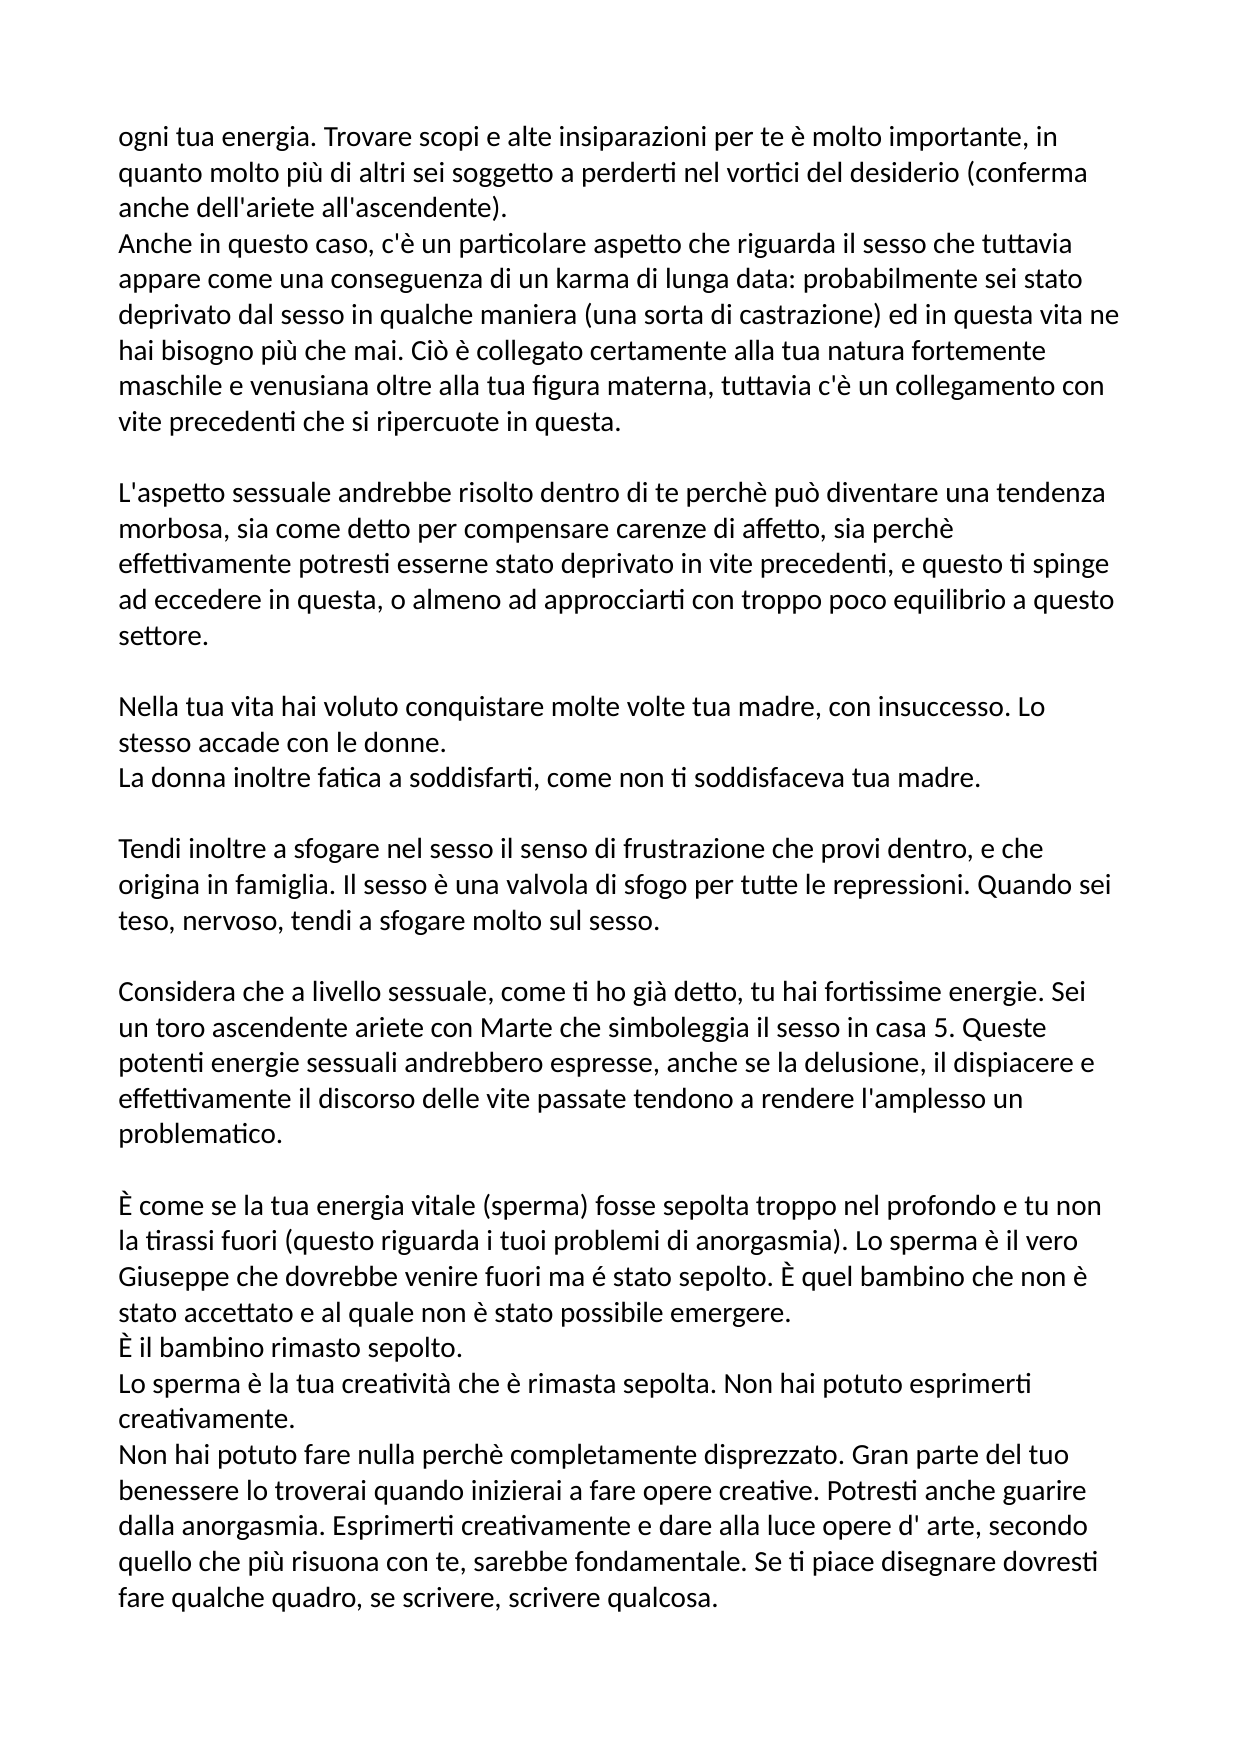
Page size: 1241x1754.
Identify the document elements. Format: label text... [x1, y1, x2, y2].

text ogni tua energia. Trovare scopi e alte insiparazioni per te è molto importante, in quanto molto più di altri sei soggetto a perderti nel vortici del desiderio (conferma anche dell'ariete all'ascendente). [118, 118, 1122, 225]
text È il bambino rimasto sepolto. [118, 1329, 1122, 1365]
text Anche in questo caso, c'è un particolare aspetto che riguarda il sesso che tuttavia appare come una conseguenza di un karma di lunga data: probabilmente sei stato deprivato dal sesso in qualche maniera (una sorta di castrazione) ed in questa vita ne hai bisogno più che mai. Ciò è collegato certamente alla tua natura fortemente maschile e venusiana oltre alla tua figura materna, tuttavia c'è un collegamento con vite precedenti che si ripercuote in questa. [118, 225, 1122, 439]
text L'aspetto sessuale andrebbe risolto dentro di te perchè può diventare una tendenza morbosa, sia come detto per compensare carenze di affetto, sia perchè effettivamente potresti esserne stato deprivato in vite precedenti, e questo ti spinge ad eccedere in questa, o almeno ad approcciarti con troppo poco equilibrio a questo settore. [118, 474, 1122, 652]
text Non hai potuto fare nulla perchè completamente disprezzato. Gran parte del tuo benessere lo troverai quando inizierai a fare opere creative. Potresti anche guarire dalla anorgasmia. Esprimerti creativamente e dare alla luce opere d' arte, secondo quello che più risuona con te, sarebbe fondamentale. Se ti piace disegnare dovresti fare qualche quadro, se scrivere, scrivere qualcosa. [118, 1436, 1122, 1614]
text La donna inoltre fatica a soddisfarti, come non ti soddisfaceva tua madre. [118, 759, 1122, 795]
text È come se la tua energia vitale (sperma) fosse sepolta troppo nel profondo e tu non la tirassi fuori (questo riguarda i tuoi problemi di anorgasmia). Lo sperma è il vero Giuseppe che dovrebbe venire fuori ma é stato sepolto. È quel bambino che non è stato accettato e al quale non è stato possibile emergere. [118, 1187, 1122, 1329]
text Considera che a livello sessuale, come ti ho già detto, tu hai fortissime energie. Sei un toro ascendente ariete con Marte che simboleggia il sesso in casa 5. Queste potenti energie sessuali andrebbero espresse, anche se la delusione, il dispiacere e effettivamente il discorso delle vite passate tendono a rendere l'amplesso un problematico. [118, 973, 1122, 1151]
text Nella tua vita hai voluto conquistare molte volte tua madre, con insuccesso. Lo stesso accade con le donne. [118, 688, 1122, 759]
text Tendi inoltre a sfogare nel sesso il senso di frustrazione che provi dentro, e che origina in famiglia. Il sesso è una valvola di sfogo per tutte le repressioni. Quando sei teso, nervoso, tendi a sfogare molto sul sesso. [118, 831, 1122, 937]
text Lo sperma è la tua creatività che è rimasta sepolta. Non hai potuto esprimerti creativamente. [118, 1365, 1122, 1436]
